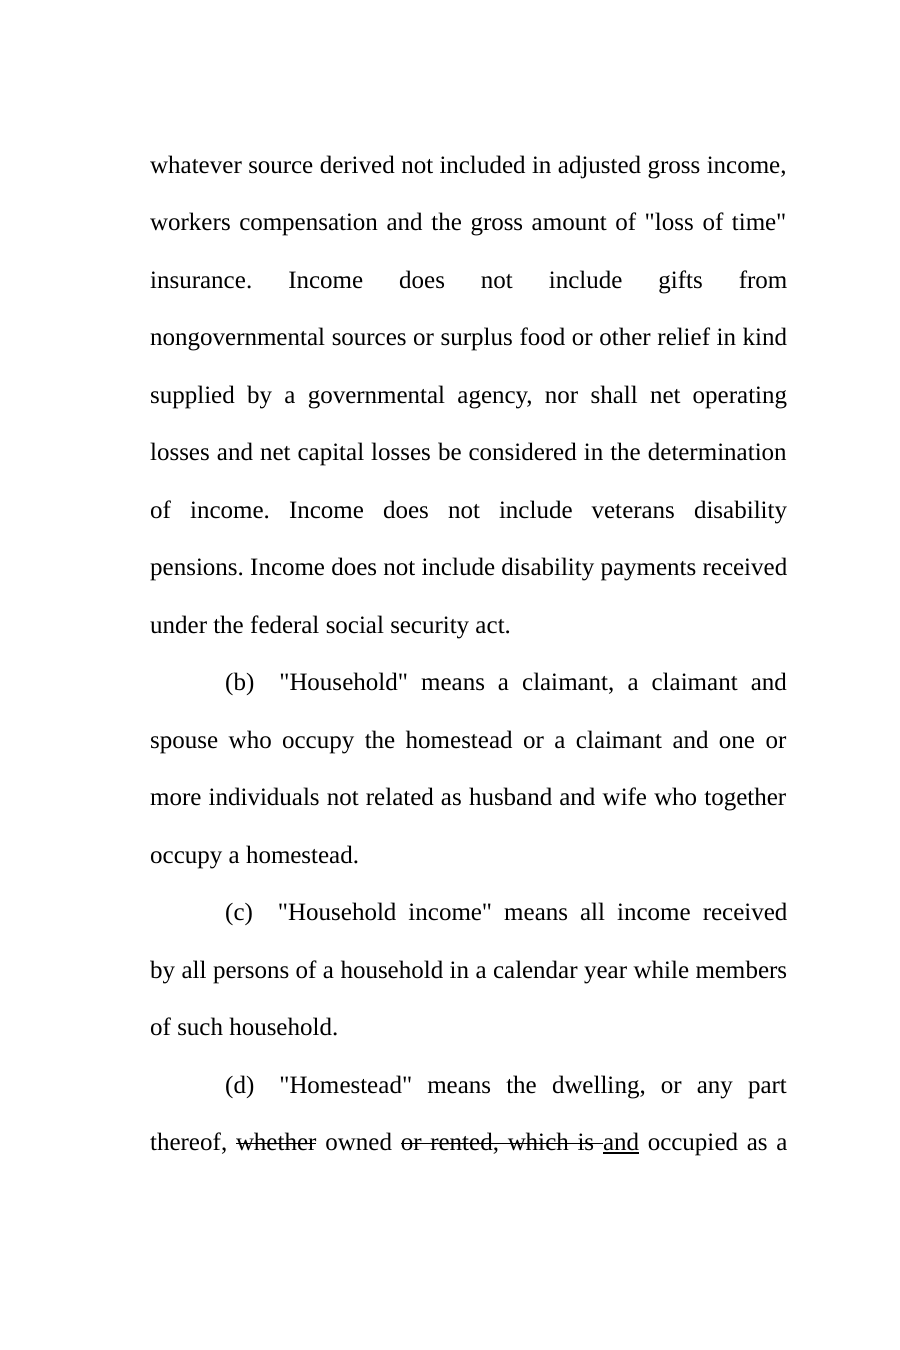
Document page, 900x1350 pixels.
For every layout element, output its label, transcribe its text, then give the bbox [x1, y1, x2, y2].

text (c) "Household income" means all income received by all persons of a household in a calendar year while members of such household. [150, 897, 787, 1041]
text (d) "Homestead" means the dwelling, or any part thereof, whether owned or rented, which is and occupied as a [150, 1070, 787, 1156]
text (b) "Household" means a claimant, a claimant and spouse who occupy the homestead or a claimant and one or more individuals not related as husband and wife who together occupy a homestead. [150, 667, 787, 869]
text whatever source derived not included in adjusted gross income, workers compensation and the gross amount of "loss of time" insurance. Income does not include gifts from nongovernmental sources or surplus food or other relief in kind supplied by a governmental agency, nor shall net operating losses and net capital losses be considered in the determination of income. Income does not include veterans disability pensions. Income does not include disability payments received under the federal social security act. [150, 150, 787, 639]
